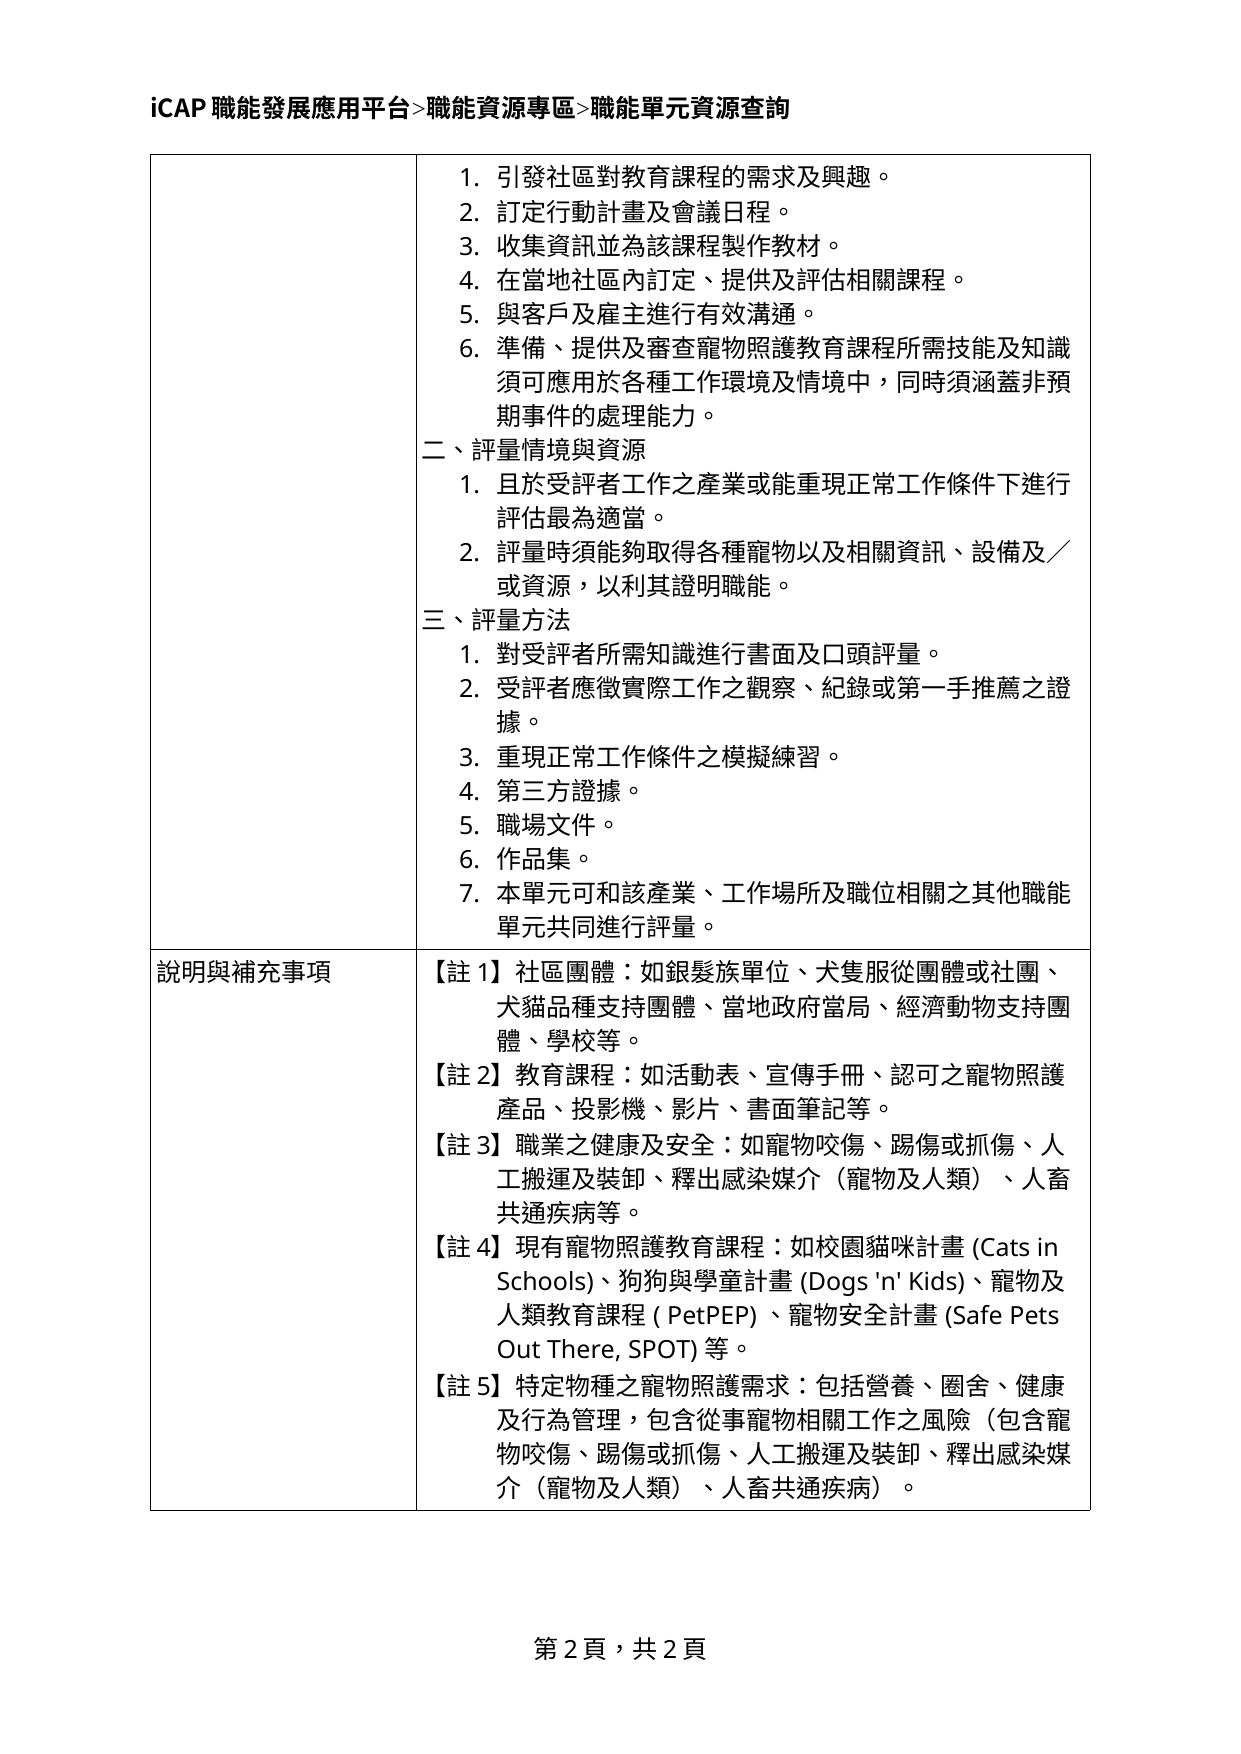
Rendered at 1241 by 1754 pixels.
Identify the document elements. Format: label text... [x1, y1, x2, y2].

table_cell 說明與補充事項 [151, 950, 416, 1510]
table_cell [151, 155, 416, 949]
table_cell 【註1】社區團體：如銀髮族單位、犬隻服從團體或社團、 犬貓品種支持團體、當地政府當局、經濟動物支持團體、學校等。 【註2】教育課程：如活動表、宣傳手冊、認可之寵物照護 產品、投影機、影片、書面筆記等。 【註3】職業之健康及安全：如寵物咬傷、踢傷或抓傷、人 工搬運及裝卸、釋出感染媒介（寵物及人類）、人畜共通疾病等。 【註4】現有寵物照護教育課程：如校園貓咪計畫 (Cats in Schools)、狗狗與學童計畫 (Dogs 'n' Kids)、寵物及人類教育課程 ( PetPEP) 、寵物安全計畫 (Safe Pets Out There, SPOT) 等。 【註5】特定物種之寵物照護需求：包括營養、圈舍、健康 及行為管理，包含從事寵物相關工作之風險（包含寵物咬傷、踢傷或抓傷、人工搬運及裝卸、釋出感染媒介（寵物及人類）、人畜共通疾病）。 [417, 950, 1090, 1510]
table_cell 一、評量證據 引發社區對教育課程的需求及興趣。 訂定行動計畫及會議日程。 收集資訊並為該課程製作教材。 在當地社區內訂定、提供及評估相關課程。 與客戶及雇主進行有效溝通。 準備、提供及審查寵物照護教育課程所需技能及知識須可應用於各種工作環境及情境中，同時須涵蓋非預期事件的處理能力。 二、評量情境與資源 且於受評者工作之產業或能重現正常工作條件下進行評估最為適當。 評量時須能夠取得各種寵物以及相關資訊、設備及／或資源，以利其證明職能。 三、評量方法 對受評者所需知識進行書面及口頭評量。 受評者應徵實際工作之觀察、紀錄或第一手推薦之證據。 重現正常工作條件之模擬練習。 第三方證據。 職場文件。 作品集。 本單元可和該產業、工作場所及職位相關之其他職能單元共同進行評量。 [417, 155, 1090, 949]
